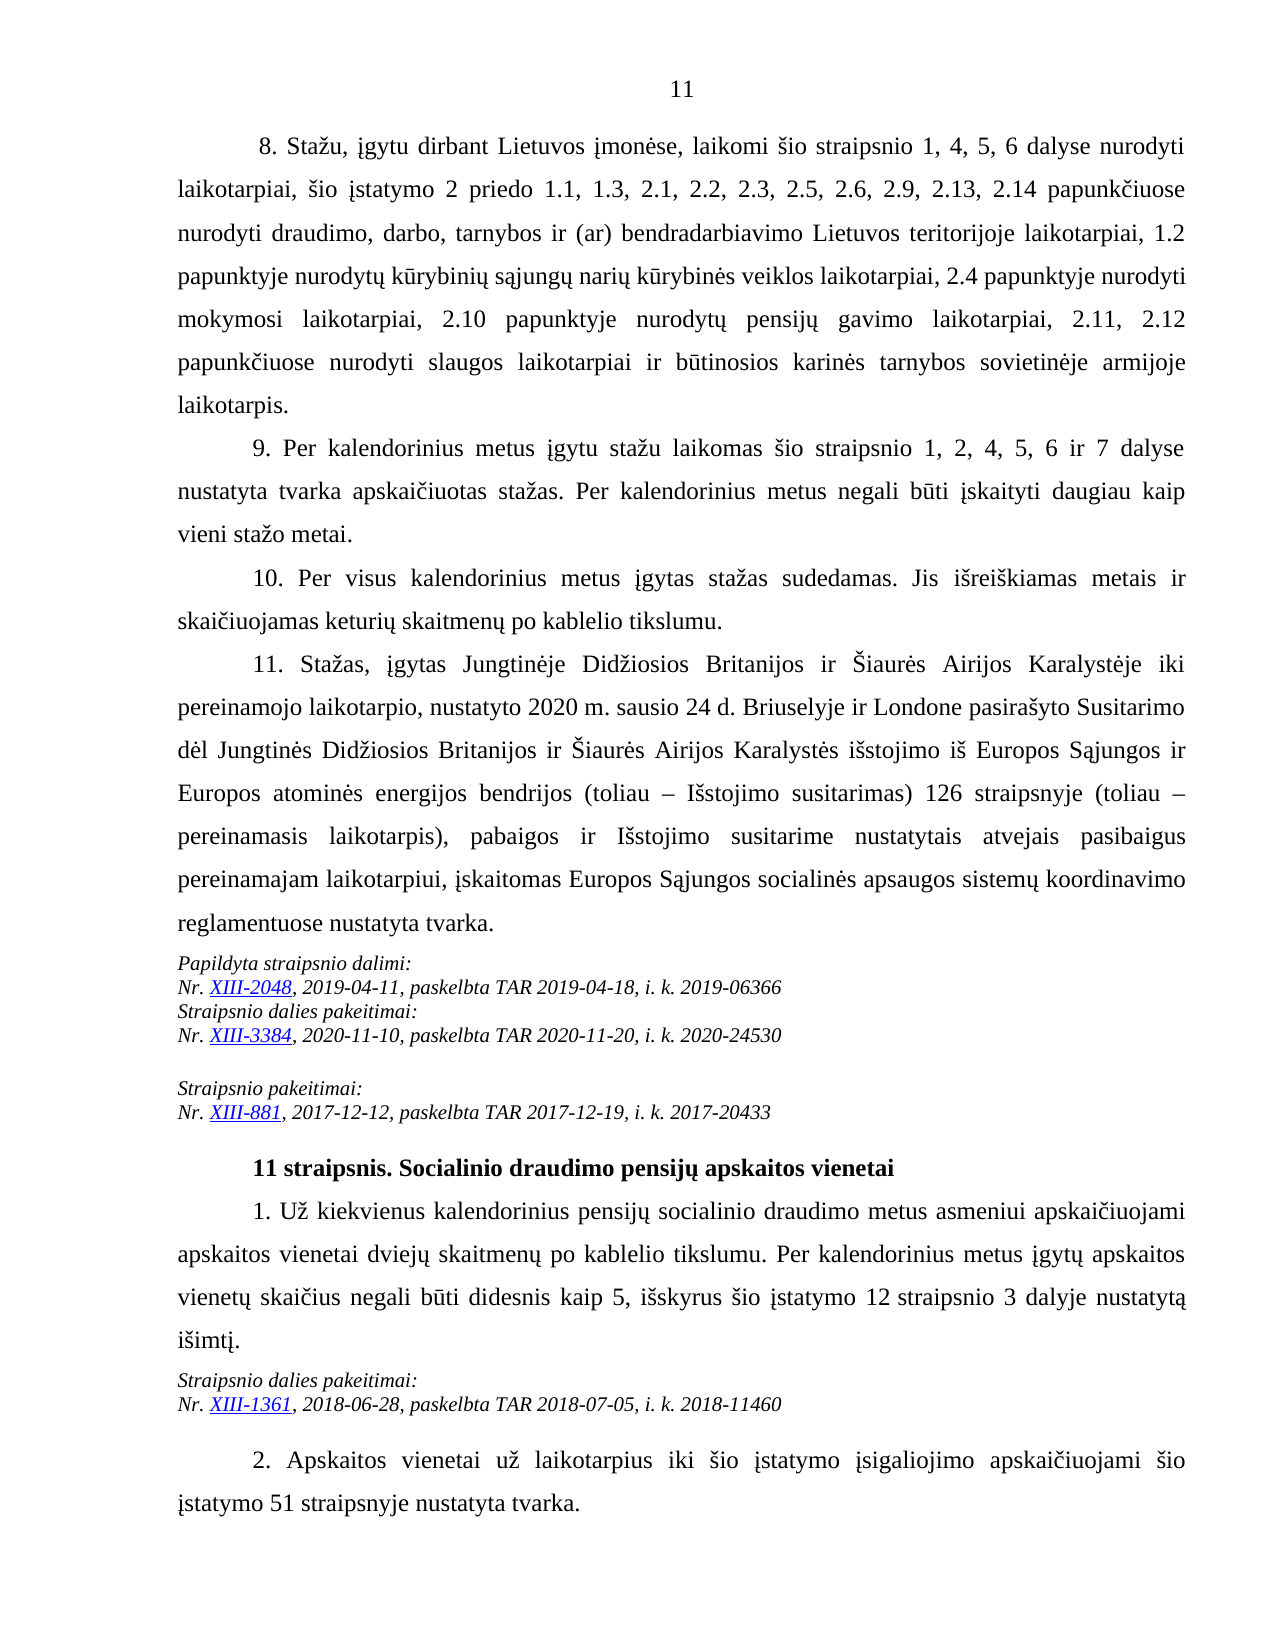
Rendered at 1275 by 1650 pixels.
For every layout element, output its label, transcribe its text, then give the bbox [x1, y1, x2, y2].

text 1. Už kiekvienus kalendorinius pensijų socialinio draudimo metus asmeniui apskaičiuojami apskaitos vienetai dviejų skaitmenų po kablelio tikslumu. Per kalendorinius metus įgytų apskaitos vienetų skaičius negali būti didesnis kaip 5, išskyrus šio įstatymo 12 straipsnio 3 dalyje nustatytą išimtį. [177, 1196, 1186, 1354]
text Nr. XIII-2048, 2019-04-11, paskelbta TAR 2019-04-18, i. k. 2019-06366 [177, 975, 1186, 999]
text Straipsnio dalies pakeitimai: [177, 1368, 1186, 1392]
text 9. Per kalendorinius metus įgytu stažu laikomas šio straipsnio 1, 2, 4, 5, 6 ir 7 dalyse nustatyta tvarka apskaičiuotas stažas. Per kalendorinius metus negali būti įskaityti daugiau kaip vieni stažo metai. [177, 433, 1186, 548]
text 2. Apskaitos vienetai už laikotarpius iki šio įstatymo įsigaliojimo apskaičiuojami šio įstatymo 51 straipsnyje nustatyta tvarka. [177, 1445, 1186, 1517]
text 10. Per visus kalendorinius metus įgytas stažas sudedamas. Jis išreiškiamas metais ir skaičiuojamas keturių skaitmenų po kablelio tikslumu. [177, 563, 1186, 634]
text Nr. XIII-881, 2017-12-12, paskelbta TAR 2017-12-19, i. k. 2017-20433 [177, 1100, 1186, 1124]
text 8. Stažu, įgytu dirbant Lietuvos įmonėse, laikomi šio straipsnio 1, 4, 5, 6 dalyse nurodyti laikotarpiai, šio įstatymo 2 priedo 1.1, 1.3, 2.1, 2.2, 2.3, 2.5, 2.6, 2.9, 2.13, 2.14 papunkčiuose nurodyti draudimo, darbo, tarnybos ir (ar) bendradarbiavimo Lietuvos teritorijoje laikotarpiai, 1.2 papunktyje nurodytų kūrybinių sąjungų narių kūrybinės veiklos laikotarpiai, 2.4 papunktyje nurodyti mokymosi laikotarpiai, 2.10 papunktyje nurodytų pensijų gavimo laikotarpiai, 2.11, 2.12 papunkčiuose nurodyti slaugos laikotarpiai ir būtinosios karinės tarnybos sovietinėje armijoje laikotarpis. [177, 131, 1186, 419]
text Nr. XIII-3384, 2020-11-10, paskelbta TAR 2020-11-20, i. k. 2020-24530 [177, 1023, 1186, 1047]
text Straipsnio dalies pakeitimai: [177, 999, 1186, 1023]
text 11. Stažas, įgytas Jungtinėje Didžiosios Britanijos ir Šiaurės Airijos Karalystėje iki pereinamojo laikotarpio, nustatyto 2020 m. sausio 24 d. Briuselyje ir Londone pasirašyto Susitarimo dėl Jungtinės Didžiosios Britanijos ir Šiaurės Airijos Karalystės išstojimo iš Europos Sąjungos ir Europos atominės energijos bendrijos (toliau – Išstojimo susitarimas) 126 straipsnyje (toliau – pereinamasis laikotarpis), pabaigos ir Išstojimo susitarime nustatytais atvejais pasibaigus pereinamajam laikotarpiui, įskaitomas Europos Sąjungos socialinės apsaugos sistemų koordinavimo reglamentuose nustatyta tvarka. [177, 649, 1186, 936]
text 11 straipsnis. Socialinio draudimo pensijų apskaitos vienetai [177, 1153, 1186, 1181]
text Straipsnio pakeitimai: [177, 1076, 1186, 1100]
text Papildyta straipsnio dalimi: [177, 951, 1186, 975]
text Nr. XIII-1361, 2018-06-28, paskelbta TAR 2018-07-05, i. k. 2018-11460 [177, 1392, 1186, 1416]
